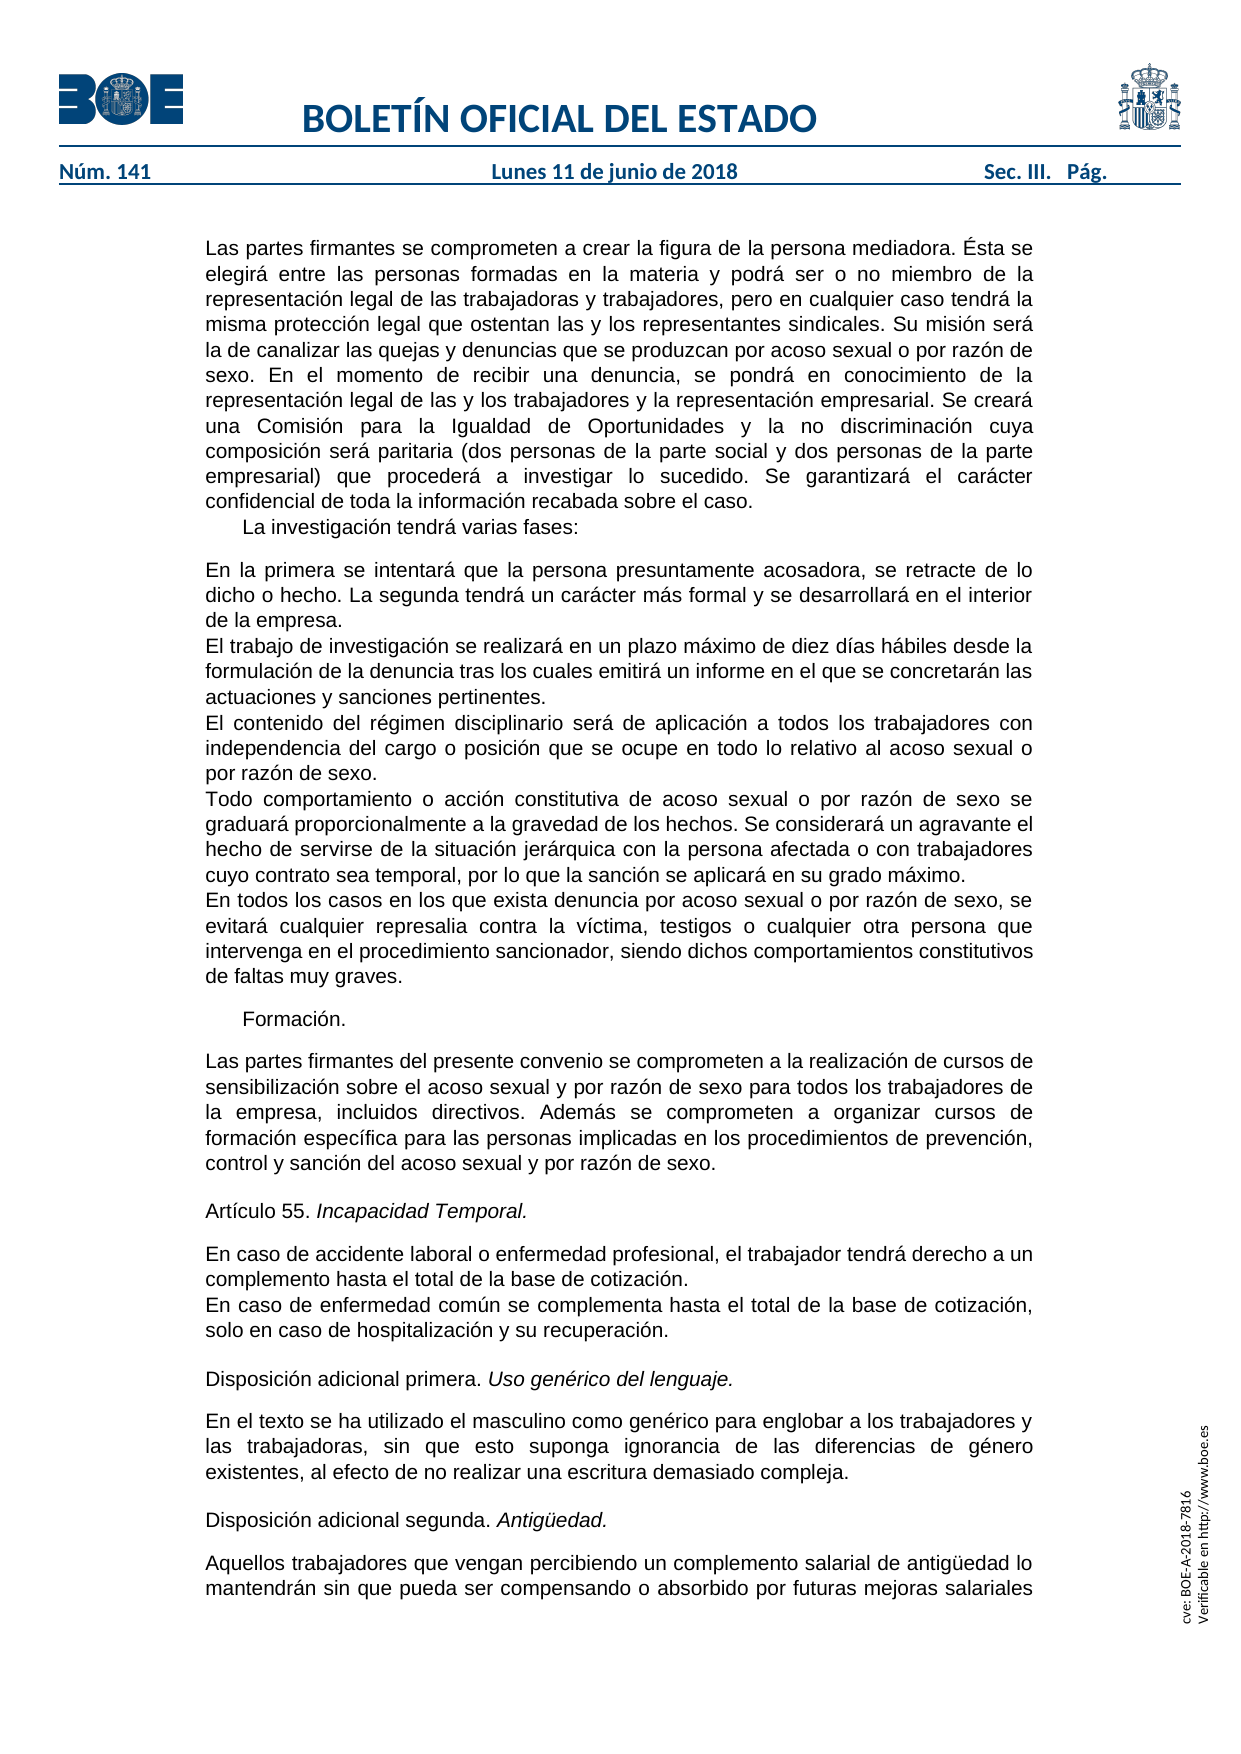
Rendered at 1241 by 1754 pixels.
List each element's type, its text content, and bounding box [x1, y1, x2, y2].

text Artículo 55. Incapacidad Temporal. [205, 1199, 1034, 1223]
text Disposición adicional primera. Uso genérico del lenguaje. [205, 1367, 1034, 1391]
text Aquellos trabajadores que vengan percibiendo un complemento salarial de antigüedad lo mantendrán sin que pueda ser compensando o absorbido por futuras mejoras salariales [205, 1551, 1034, 1600]
text Todo comportamiento o acción constitutiva de acoso sexual o por razón de sexo se graduará proporcionalmente a la gravedad de los hechos. Se considerará un agravante el hecho de servirse de la situación jerárquica con la persona afectada o con trabajadores cuyo contrato sea temporal, por lo que la sanción se aplicará en su grado máximo. [205, 787, 1034, 887]
text En el texto se ha utilizado el masculino como genérico para englobar a los trabajadores y las trabajadoras, sin que esto suponga ignorancia de las diferencias de género existentes, al efecto de no realizar una escritura demasiado compleja. [205, 1409, 1034, 1484]
text En todos los casos en los que exista denuncia por acoso sexual o por razón de sexo, se evitará cualquier represalia contra la víctima, testigos o cualquier otra persona que intervenga en el procedimiento sancionador, siendo dichos comportamientos constitutivos de faltas muy graves. [205, 888, 1034, 988]
text La investigación tendrá varias fases: [242, 515, 1034, 539]
text Disposición adicional segunda. Antigüedad. [205, 1508, 1034, 1532]
text En la primera se intentará que la persona presuntamente acosadora, se retracte de lo dicho o hecho. La segunda tendrá un carácter más formal y se desarrollará en el interior de la empresa. [205, 558, 1034, 632]
text En caso de accidente laboral o enfermedad profesional, el trabajador tendrá derecho a un complemento hasta el total de la base de cotización. [205, 1242, 1034, 1291]
text En caso de enfermedad común se complementa hasta el total de la base de cotización, solo en caso de hospitalización y su recuperación. [205, 1293, 1034, 1342]
text Las partes firmantes se comprometen a crear la figura de la persona mediadora. Ésta se elegirá entre las personas formadas en la materia y podrá ser o no miembro de la representación legal de las trabajadoras y trabajadores, pero en cualquier caso tendrá la misma protección legal que ostentan las y los representantes sindicales. Su misión será la de canalizar las quejas y denuncias que se produzcan por acoso sexual o por razón de sexo. En el momento de recibir una denuncia, se pondrá en conocimiento de la representación legal de las y los trabajadores y la representación empresarial. Se creará una Comisión para la Igualdad de Oportunidades y la no discriminación cuya composición será paritaria (dos personas de la parte social y dos personas de la parte empresarial) que procederá a investigar lo sucedido. Se garantizará el carácter confidencial de toda la información recabada sobre el caso. [205, 236, 1034, 513]
text Formación. [242, 1007, 1034, 1031]
text El contenido del régimen disciplinario será de aplicación a todos los trabajadores con independencia del cargo o posición que se ocupe en todo lo relativo al acoso sexual o por razón de sexo. [205, 710, 1034, 785]
text Las partes firmantes del presente convenio se comprometen a la realización de cursos de sensibilización sobre el acoso sexual y por razón de sexo para todos los trabajadores de la empresa, incluidos directivos. Además se comprometen a organizar cursos de formación específica para las personas implicadas en los procedimientos de prevención, control y sanción del acoso sexual y por razón de sexo. [205, 1049, 1034, 1174]
text El trabajo de investigación se realizará en un plazo máximo de diez días hábiles desde la formulación de la denuncia tras los cuales emitirá un informe en el que se concretarán las actuaciones y sanciones pertinentes. [205, 634, 1034, 708]
